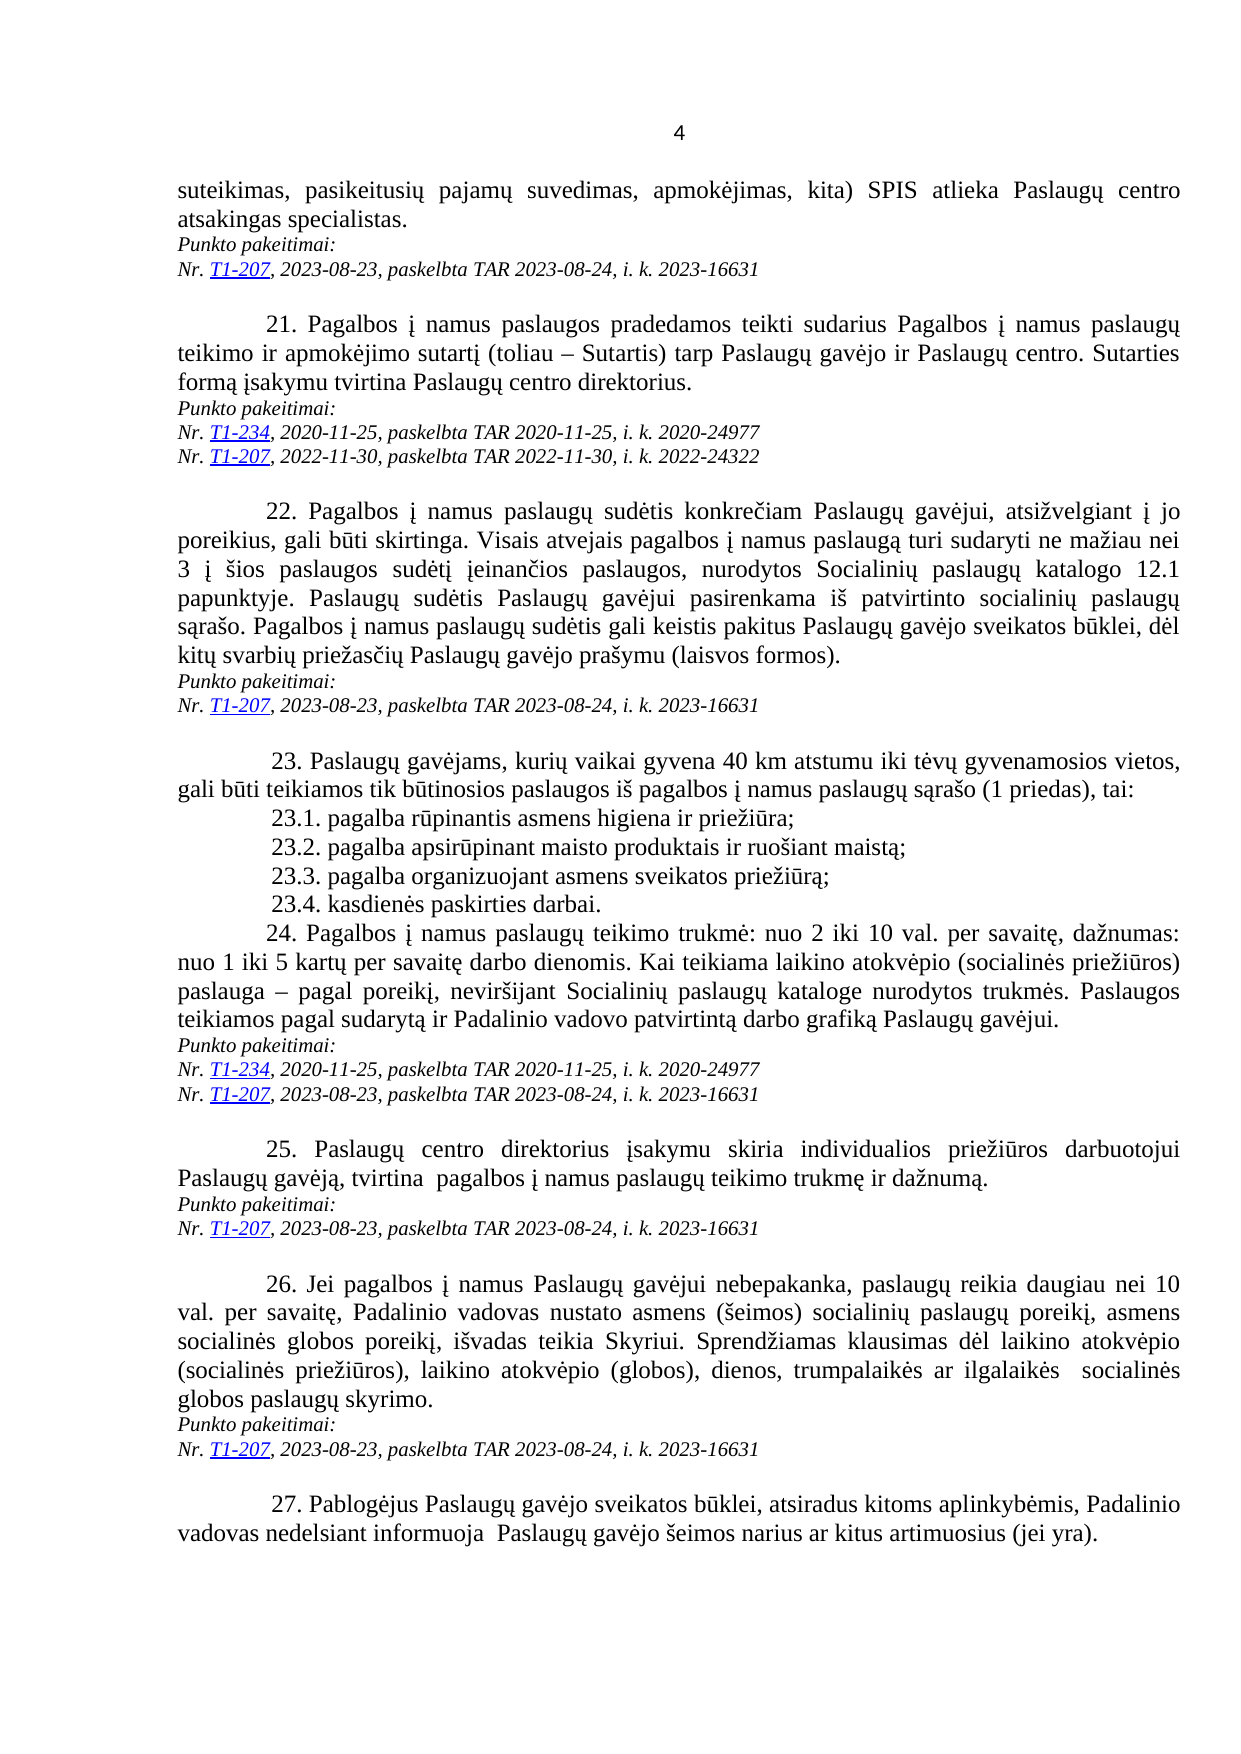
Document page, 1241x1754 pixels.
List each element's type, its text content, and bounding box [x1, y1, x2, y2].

text 23.3. pagalba organizuojant asmens sveikatos priežiūrą; [177, 861, 1181, 889]
text 23.4. kasdienės paskirties darbai. [177, 889, 1181, 918]
text Punkto pakeitimai: [177, 396, 1181, 419]
text 22. Pagalbos į namus paslaugų sudėtis konkrečiam Paslaugų gavėjui, atsižvelgiant į jo poreikius, gali būti skirtinga. Visais atvejais pagalbos į namus paslaugą turi sudaryti ne mažiau nei 3 į šios paslaugos sudėtį įeinančios paslaugos, nurodytos Socialinių paslaugų katalogo 12.1 papunktyje. Paslaugų sudėtis Paslaugų gavėjui pasirenkama iš patvirtinto socialinių paslaugų sąrašo. Pagalbos į namus paslaugų sudėtis gali keistis pakitus Paslaugų gavėjo sveikatos būklei, dėl kitų svarbių priežasčių Paslaugų gavėjo prašymu (laisvos formos). [177, 496, 1181, 669]
text 25. Paslaugų centro direktorius įsakymu skiria individualios priežiūros darbuotojui Paslaugų gavėją, tvirtina pagalbos į namus paslaugų teikimo trukmę ir dažnumą. [177, 1134, 1181, 1192]
text 23.2. pagalba apsirūpinant maisto produktais ir ruošiant maistą; [177, 832, 1181, 861]
text Nr. T1-207, 2023-08-23, paskelbta TAR 2023-08-24, i. k. 2023-16631 [177, 1436, 1181, 1461]
text Nr. T1-207, 2022-11-30, paskelbta TAR 2022-11-30, i. k. 2022-24322 [177, 444, 1181, 468]
text Punkto pakeitimai: [177, 669, 1181, 693]
text Nr. T1-234, 2020-11-25, paskelbta TAR 2020-11-25, i. k. 2020-24977 [177, 419, 1181, 444]
text 26. Jei pagalbos į namus Paslaugų gavėjui nebepakanka, paslaugų reikia daugiau nei 10 val. per savaitę, Padalinio vadovas nustato asmens (šeimos) socialinių paslaugų poreikį, asmens socialinės globos poreikį, išvadas teikia Skyriui. Sprendžiamas klausimas dėl laikino atokvėpio (socialinės priežiūros), laikino atokvėpio (globos), dienos, trumpalaikės ar ilgalaikės socialinės globos paslaugų skyrimo. [177, 1269, 1181, 1412]
text Nr. T1-207, 2023-08-23, paskelbta TAR 2023-08-24, i. k. 2023-16631 [177, 1081, 1181, 1106]
text 24. Pagalbos į namus paslaugų teikimo trukmė: nuo 2 iki 10 val. per savaitę, dažnumas: nuo 1 iki 5 kartų per savaitę darbo dienomis. Kai teikiama laikino atokvėpio (socialinės priežiūros) paslauga – pagal poreikį, neviršijant Socialinių paslaugų kataloge nurodytos trukmės. Paslaugos teikiamos pagal sudarytą ir Padalinio vadovo patvirtintą darbo grafiką Paslaugų gavėjui. [177, 918, 1181, 1033]
text Punkto pakeitimai: [177, 1033, 1181, 1057]
text Nr. T1-207, 2023-08-23, paskelbta TAR 2023-08-24, i. k. 2023-16631 [177, 256, 1181, 281]
text Punkto pakeitimai: [177, 232, 1181, 256]
text 23. Paslaugų gavėjams, kurių vaikai gyvena 40 km atstumu iki tėvų gyvenamosios vietos, gali būti teikiamos tik būtinosios paslaugos iš pagalbos į namus paslaugų sąrašo (1 priedas), tai: [177, 746, 1181, 803]
text Punkto pakeitimai: [177, 1412, 1181, 1436]
text Punkto pakeitimai: [177, 1192, 1181, 1216]
text 23.1. pagalba rūpinantis asmens higiena ir priežiūra; [177, 803, 1181, 832]
text Nr. T1-234, 2020-11-25, paskelbta TAR 2020-11-25, i. k. 2020-24977 [177, 1057, 1181, 1081]
text 27. Pablogėjus Paslaugų gavėjo sveikatos būklei, atsiradus kitoms aplinkybėmis, Padalinio vadovas nedelsiant informuoja Paslaugų gavėjo šeimos narius ar kitus artimuosius (jei yra). [177, 1489, 1181, 1547]
text Nr. T1-207, 2023-08-23, paskelbta TAR 2023-08-24, i. k. 2023-16631 [177, 693, 1181, 717]
text 21. Pagalbos į namus paslaugos pradedamos teikti sudarius Pagalbos į namus paslaugų teikimo ir apmokėjimo sutartį (toliau – Sutartis) tarp Paslaugų gavėjo ir Paslaugų centro. Sutarties formą įsakymu tvirtina Paslaugų centro direktorius. [177, 309, 1181, 396]
text suteikimas, pasikeitusių pajamų suvedimas, apmokėjimas, kita) SPIS atlieka Paslaugų centro atsakingas specialistas. [177, 175, 1181, 232]
text Nr. T1-207, 2023-08-23, paskelbta TAR 2023-08-24, i. k. 2023-16631 [177, 1216, 1181, 1240]
